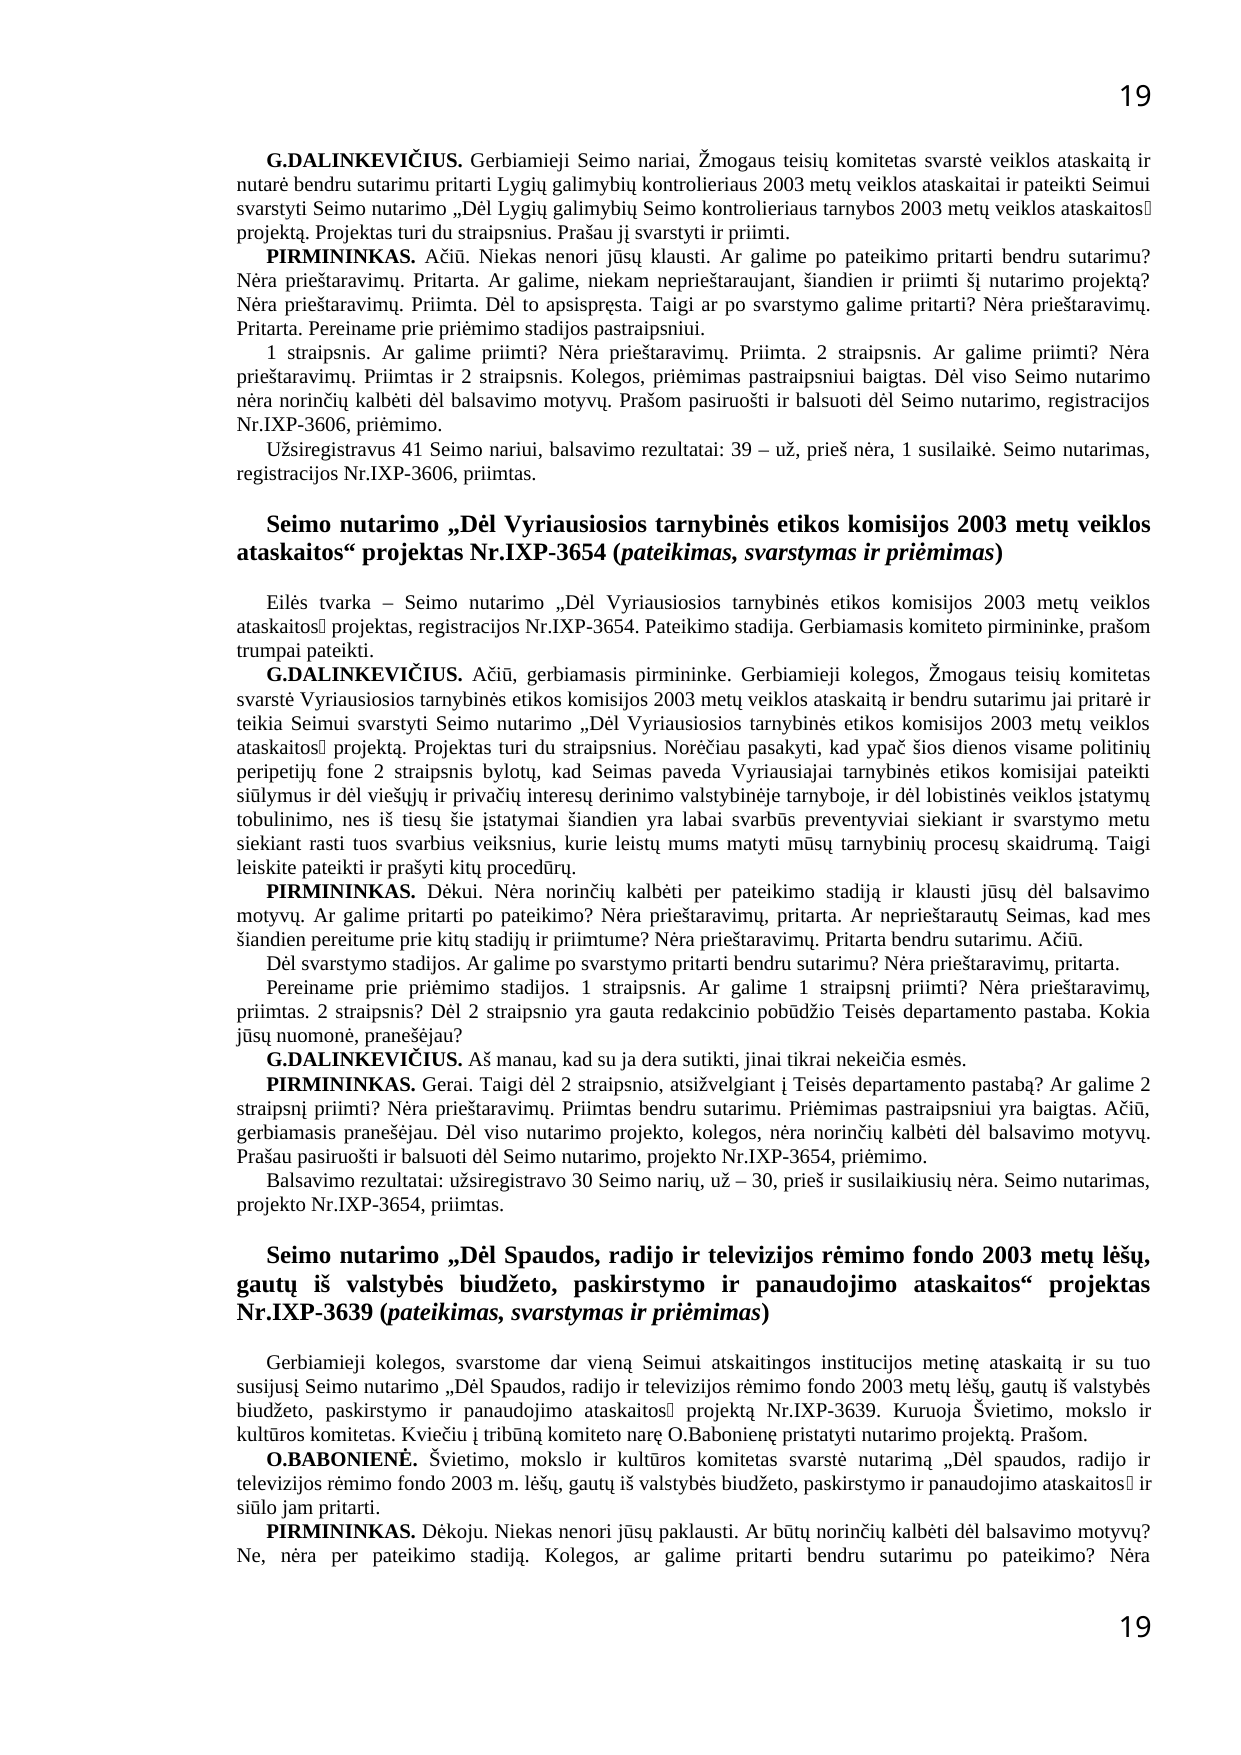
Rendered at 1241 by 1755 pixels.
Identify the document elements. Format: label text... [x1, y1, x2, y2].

text O.BABONIENĖ. Švietimo, mokslo ir kultūros komitetas svarstė nutarimą „Dėl spaudos, radijo ir televizijos rėmimo fondo 2003 m. lėšų, gautų iš valstybės biudžeto, paskirstymo ir panaudojimo ataskaitos ir siūlo jam pritarti. [236, 1446, 1152, 1519]
text Užsiregistravus 41 Seimo nariui, balsavimo rezultatai: 39 – už, prieš nėra, 1 susilaikė. Seimo nutarimas, registracijos Nr.IXP-3606, priimtas. [236, 436, 1152, 484]
text Dėl svarstymo stadijos. Ar galime po svarstymo pritarti bendru sutarimu? Nėra prieštaravimų, pritarta. [236, 951, 1152, 975]
text PIRMININKAS. Dėkoju. Niekas nenori jūsų paklausti. Ar būtų norinčių kalbėti dėl balsavimo motyvų? Ne, nėra per pateikimo stadiją. Kolegos, ar galime pritarti bendru sutarimu po pateikimo? Nėra [236, 1519, 1152, 1567]
text 1 straipsnis. Ar galime priimti? Nėra prieštaravimų. Priimta. 2 straipsnis. Ar galime priimti? Nėra prieštaravimų. Priimtas ir 2 straipsnis. Kolegos, priėmimas pastraipsniui baigtas. Dėl viso Seimo nutarimo nėra norinčių kalbėti dėl balsavimo motyvų. Prašom pasiruošti ir balsuoti dėl Seimo nutarimo, registracijos Nr.IXP-3606, priėmimo. [236, 340, 1152, 436]
text Seimo nutarimo „Dėl Vyriausiosios tarnybinės etikos komisijos 2003 metų veiklos ataskaitos“ projektas Nr.IXP-3654 (pateikimas, svarstymas ir priėmimas) [236, 509, 1152, 566]
text PIRMININKAS. Dėkui. Nėra norinčių kalbėti per pateikimo stadiją ir klausti jūsų dėl balsavimo motyvų. Ar galime pritarti po pateikimo? Nėra prieštaravimų, pritarta. Ar neprieštarautų Seimas, kad mes šiandien pereitume prie kitų stadijų ir priimtume? Nėra prieštaravimų. Pritarta bendru sutarimu. Ačiū. [236, 879, 1152, 951]
text Pereiname prie priėmimo stadijos. 1 straipsnis. Ar galime 1 straipsnį priimti? Nėra prieštaravimų, priimtas. 2 straipsnis? Dėl 2 straipsnio yra gauta redakcinio pobūdžio Teisės departamento pastaba. Kokia jūsų nuomonė, pranešėjau? [236, 975, 1152, 1047]
text G.DALINKEVIČIUS. Ačiū, gerbiamasis pirmininke. Gerbiamieji kolegos, Žmogaus teisių komitetas svarstė Vyriausiosios tarnybinės etikos komisijos 2003 metų veiklos ataskaitą ir bendru sutarimu jai pritarė ir teikia Seimui svarstyti Seimo nutarimo „Dėl Vyriausiosios tarnybinės etikos komisijos 2003 metų veiklos ataskaitos projektą. Projektas turi du straipsnius. Norėčiau pasakyti, kad ypač šios dienos visame politinių peripetijų fone 2 straipsnis bylotų, kad Seimas paveda Vyriausiajai tarnybinės etikos komisijai pateikti siūlymus ir dėl viešųjų ir privačių interesų derinimo valstybinėje tarnyboje, ir dėl lobistinės veiklos įstatymų tobulinimo, nes iš tiesų šie įstatymai šiandien yra labai svarbūs preventyviai siekiant ir svarstymo metu siekiant rasti tuos svarbius veiksnius, kurie leistų mums matyti mūsų tarnybinių procesų skaidrumą. Taigi leiskite pateikti ir prašyti kitų procedūrų. [236, 662, 1152, 879]
text G.DALINKEVIČIUS. Gerbiamieji Seimo nariai, Žmogaus teisių komitetas svarstė veiklos ataskaitą ir nutarė bendru sutarimu pritarti Lygių galimybių kontrolieriaus 2003 metų veiklos ataskaitai ir pateikti Seimui svarstyti Seimo nutarimo „Dėl Lygių galimybių Seimo kontrolieriaus tarnybos 2003 metų veiklos ataskaitos projektą. Projektas turi du straipsnius. Prašau jį svarstyti ir priimti. [236, 148, 1152, 244]
text G.DALINKEVIČIUS. Aš manau, kad su ja dera sutikti, jinai tikrai nekeičia esmės. [236, 1047, 1152, 1071]
text Eilės tvarka – Seimo nutarimo „Dėl Vyriausiosios tarnybinės etikos komisijos 2003 metų veiklos ataskaitos projektas, registracijos Nr.IXP-3654. Pateikimo stadija. Gerbiamasis komiteto pirmininke, prašom trumpai pateikti. [236, 590, 1152, 662]
text PIRMININKAS. Gerai. Taigi dėl 2 straipsnio, atsižvelgiant į Teisės departamento pastabą? Ar galime 2 straipsnį priimti? Nėra prieštaravimų. Priimtas bendru sutarimu. Priėmimas pastraipsniui yra baigtas. Ačiū, gerbiamasis pranešėjau. Dėl viso nutarimo projekto, kolegos, nėra norinčių kalbėti dėl balsavimo motyvų. Prašau pasiruošti ir balsuoti dėl Seimo nutarimo, projekto Nr.IXP-3654, priėmimo. [236, 1071, 1152, 1168]
text Gerbiamieji kolegos, svarstome dar vieną Seimui atskaitingos institucijos metinę ataskaitą ir su tuo susijusį Seimo nutarimo „Dėl Spaudos, radijo ir televizijos rėmimo fondo 2003 metų lėšų, gautų iš valstybės biudžeto, paskirstymo ir panaudojimo ataskaitos projektą Nr.IXP-3639. Kuruoja Švietimo, mokslo ir kultūros komitetas. Kviečiu į tribūną komiteto narę O.Babonienę pristatyti nutarimo projektą. Prašom. [236, 1350, 1152, 1446]
text Balsavimo rezultatai: užsiregistravo 30 Seimo narių, už – 30, prieš ir susilaikiusių nėra. Seimo nutarimas, projekto Nr.IXP-3654, priimtas. [236, 1168, 1152, 1216]
text Seimo nutarimo „Dėl Spaudos, radijo ir televizijos rėmimo fondo 2003 metų lėšų, gautų iš valstybės biudžeto, paskirstymo ir panaudojimo ataskaitos“ projektas Nr.IXP-3639 (pateikimas, svarstymas ir priėmimas) [236, 1240, 1152, 1326]
text PIRMININKAS. Ačiū. Niekas nenori jūsų klausti. Ar galime po pateikimo pritarti bendru sutarimu? Nėra prieštaravimų. Pritarta. Ar galime, niekam neprieštaraujant, šiandien ir priimti šį nutarimo projektą? Nėra prieštaravimų. Priimta. Dėl to apsispręsta. Taigi ar po svarstymo galime pritarti? Nėra prieštaravimų. Pritarta. Pereiname prie priėmimo stadijos pastraipsniui. [236, 244, 1152, 340]
